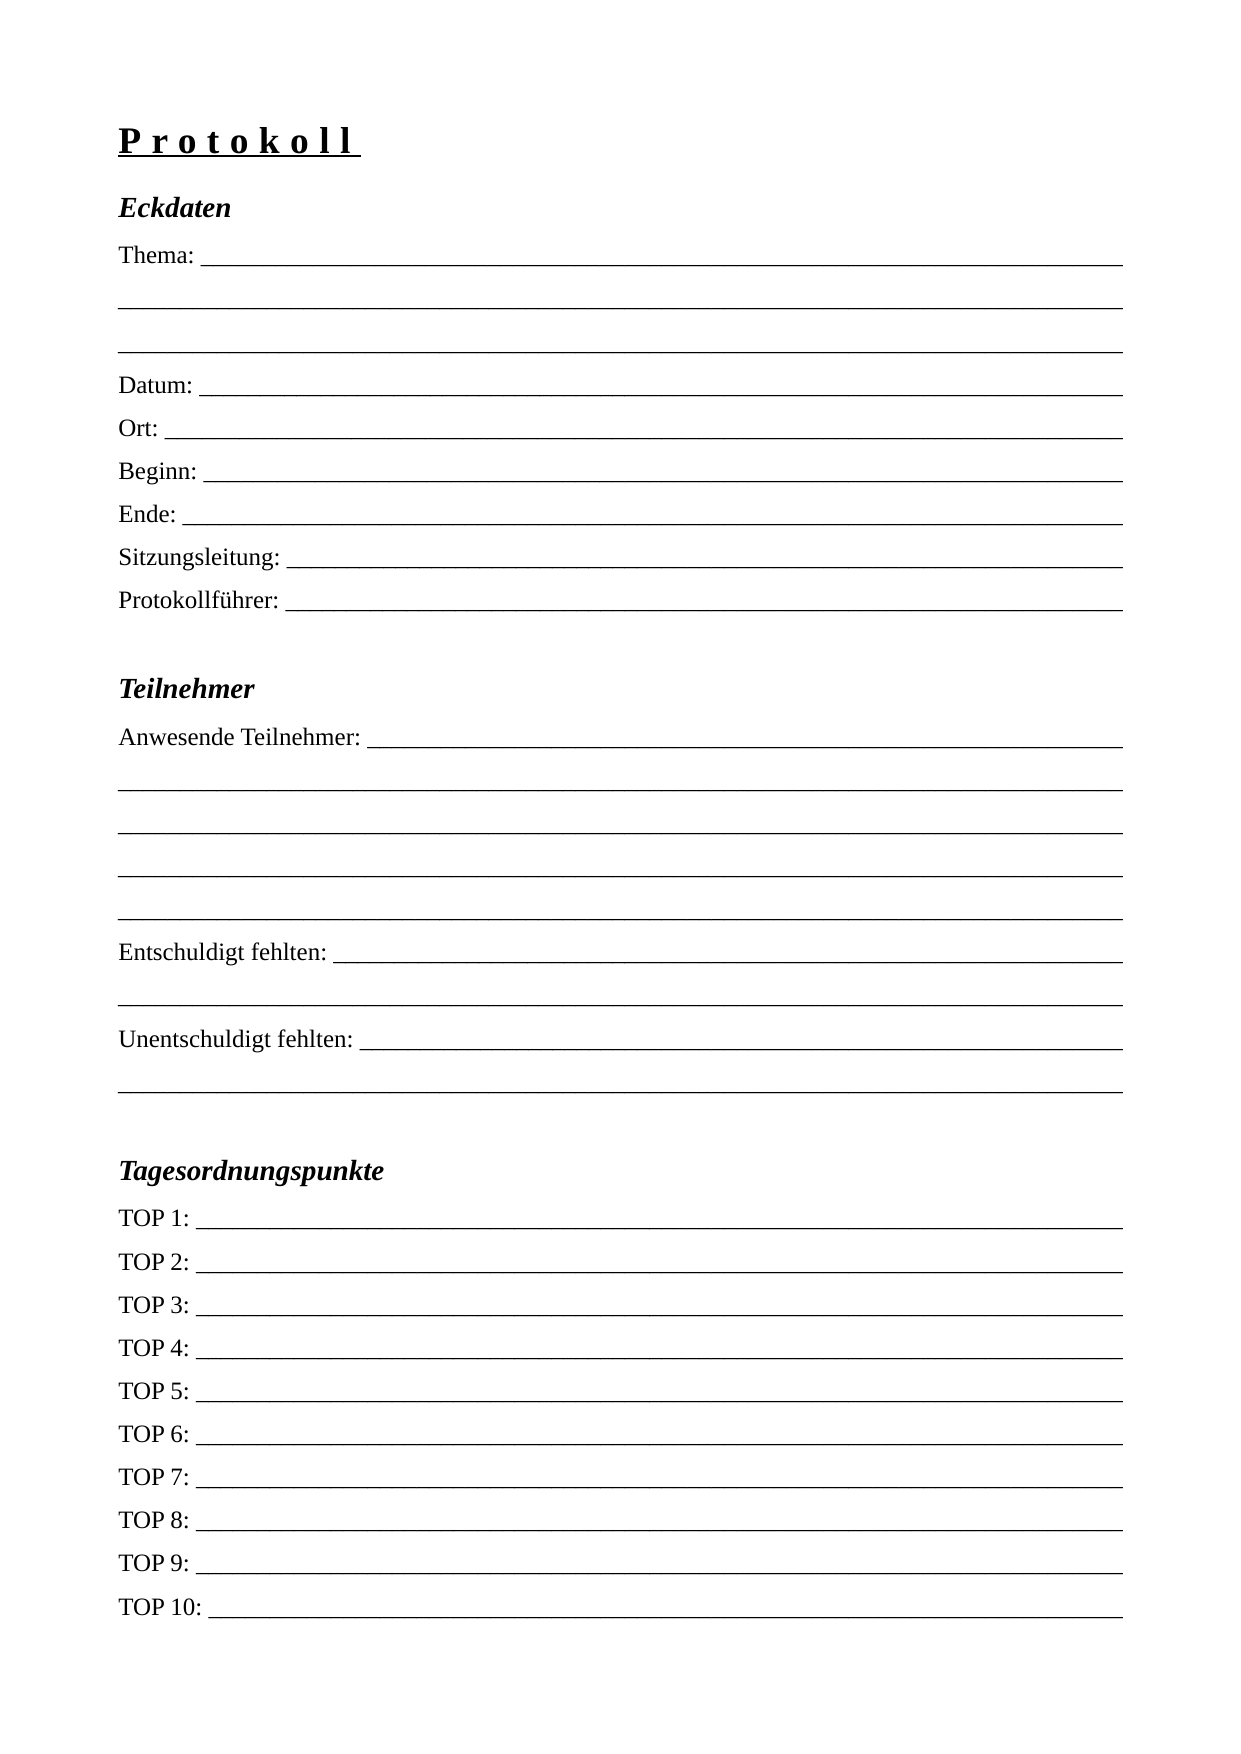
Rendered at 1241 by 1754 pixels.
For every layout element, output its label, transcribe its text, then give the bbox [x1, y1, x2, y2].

text TOP 10: [118, 1592, 1122, 1620]
text Protokoll [118, 118, 1122, 161]
text Beginn: [118, 456, 1122, 485]
text Sitzungsleitung: [118, 542, 1122, 571]
text Tagesordnungspunkte [118, 1153, 1122, 1187]
text Ort: [118, 413, 1122, 442]
text Unentschuldigt fehlten: [118, 1024, 1122, 1052]
text TOP 9: [118, 1548, 1122, 1577]
text Ende: [118, 499, 1122, 528]
text Anwesende Teilnehmer: [118, 722, 1122, 751]
text Eckdaten [118, 190, 1122, 223]
text TOP 7: [118, 1462, 1122, 1491]
text TOP 1: [118, 1203, 1122, 1232]
text TOP 8: [118, 1505, 1122, 1534]
text TOP 3: [118, 1290, 1122, 1318]
text Datum: [118, 370, 1122, 398]
text TOP 6: [118, 1419, 1122, 1448]
text Entschuldigt fehlten: [118, 937, 1122, 966]
text TOP 2: [118, 1247, 1122, 1275]
text Thema: [118, 240, 1122, 269]
text Protokollführer: [118, 585, 1122, 614]
text TOP 4: [118, 1333, 1122, 1362]
text Teilnehmer [118, 672, 1122, 705]
text TOP 5: [118, 1376, 1122, 1405]
